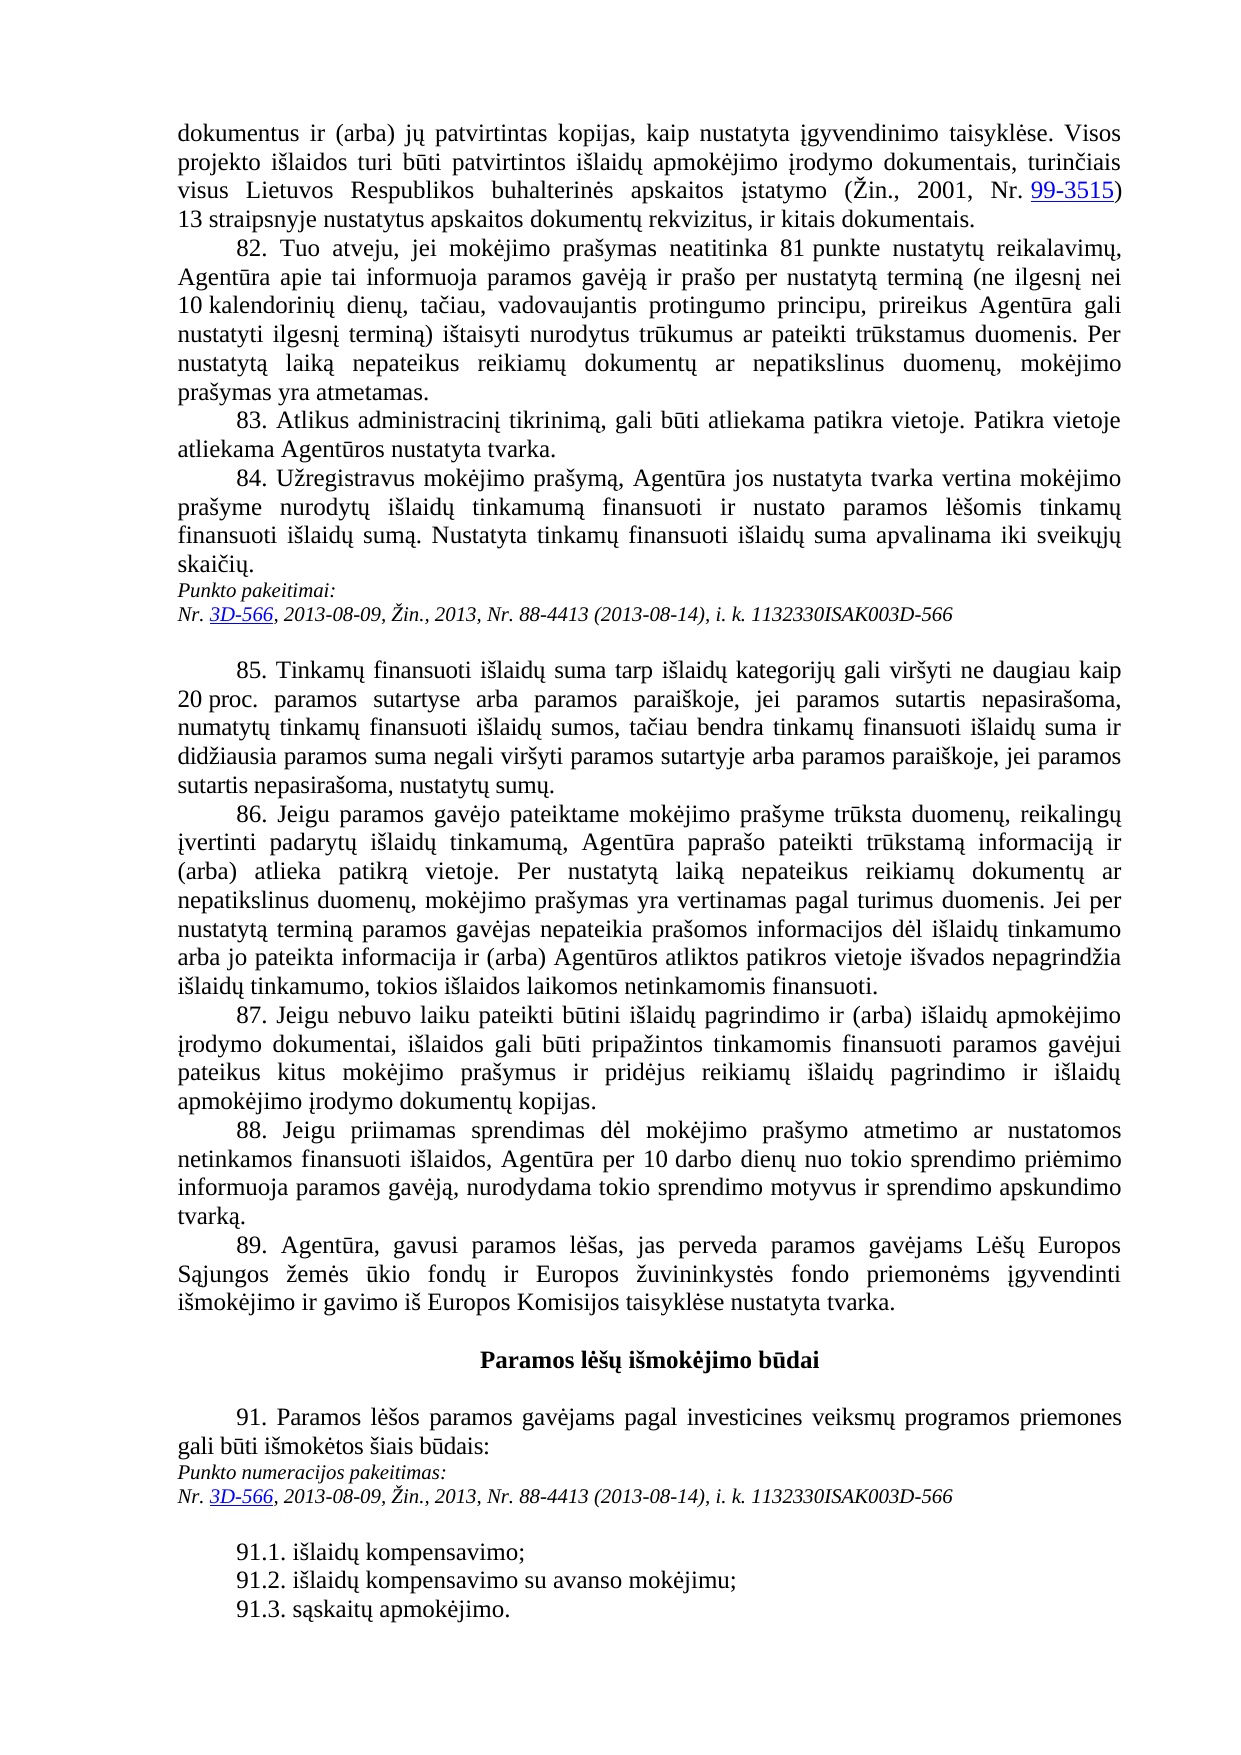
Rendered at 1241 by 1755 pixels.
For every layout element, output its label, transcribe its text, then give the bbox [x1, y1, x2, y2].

text 86. Jeigu paramos gavėjo pateiktame mokėjimo prašyme trūksta duomenų, reikalingų įvertinti padarytų išlaidų tinkamumą, Agentūra paprašo pateikti trūkstamą informaciją ir (arba) atlieka patikrą vietoje. Per nustatytą laiką nepateikus reikiamų dokumentų ar nepatikslinus duomenų, mokėjimo prašymas yra vertinamas pagal turimus duomenis. Jei per nustatytą terminą paramos gavėjas nepateikia prašomos informacijos dėl išlaidų tinkamumo arba jo pateikta informacija ir (arba) Agentūros atliktos patikros vietoje išvados nepagrindžia išlaidų tinkamumo, tokios išlaidos laikomos netinkamomis finansuoti. [177, 799, 1122, 1000]
text Nr. 3D-566, 2013-08-09, Žin., 2013, Nr. 88-4413 (2013-08-14), i. k. 1132330ISAK003D-566 [177, 602, 1122, 626]
text 91.2. išlaidų kompensavimo su avanso mokėjimu; [177, 1566, 1122, 1594]
text dokumentus ir (arba) jų patvirtintas kopijas, kaip nustatyta įgyvendinimo taisyklėse. Visos projekto išlaidos turi būti patvirtintos išlaidų apmokėjimo įrodymo dokumentais, turinčiais visus Lietuvos Respublikos buhalterinės apskaitos įstatymo (Žin., 2001, Nr. 99-3515) 13 straipsnyje nustatytus apskaitos dokumentų rekvizitus, ir kitais dokumentais. [177, 118, 1122, 233]
text 83. Atlikus administracinį tikrinimą, gali būti atliekama patikra vietoje. Patikra vietoje atliekama Agentūros nustatyta tvarka. [177, 406, 1122, 463]
text Paramos lėšų išmokėjimo būdai [177, 1345, 1122, 1374]
text 89. Agentūra, gavusi paramos lėšas, jas perveda paramos gavėjams Lėšų Europos Sąjungos žemės ūkio fondų ir Europos žuvininkystės fondo priemonėms įgyvendinti išmokėjimo ir gavimo iš Europos Komisijos taisyklėse nustatyta tvarka. [177, 1230, 1122, 1316]
text 88. Jeigu priimamas sprendimas dėl mokėjimo prašymo atmetimo ar nustatomos netinkamos finansuoti išlaidos, Agentūra per 10 darbo dienų nuo tokio sprendimo priėmimo informuoja paramos gavėją, nurodydama tokio sprendimo motyvus ir sprendimo apskundimo tvarką. [177, 1115, 1122, 1230]
text 85. Tinkamų finansuoti išlaidų suma tarp išlaidų kategorijų gali viršyti ne daugiau kaip 20 proc. paramos sutartyse arba paramos paraiškoje, jei paramos sutartis nepasirašoma, numatytų tinkamų finansuoti išlaidų sumos, tačiau bendra tinkamų finansuoti išlaidų suma ir didžiausia paramos suma negali viršyti paramos sutartyje arba paramos paraiškoje, jei paramos sutartis nepasirašoma, nustatytų sumų. [177, 655, 1122, 799]
text Punkto pakeitimai: [177, 578, 1122, 602]
text 84. Užregistravus mokėjimo prašymą, Agentūra jos nustatyta tvarka vertina mokėjimo prašyme nurodytų išlaidų tinkamumą finansuoti ir nustato paramos lėšomis tinkamų finansuoti išlaidų sumą. Nustatyta tinkamų finansuoti išlaidų suma apvalinama iki sveikųjų skaičių. [177, 463, 1122, 578]
text 91.3. sąskaitų apmokėjimo. [177, 1594, 1122, 1623]
text 91. Paramos lėšos paramos gavėjams pagal investicines veiksmų programos priemones gali būti išmokėtos šiais būdais: [177, 1402, 1122, 1460]
text 87. Jeigu nebuvo laiku pateikti būtini išlaidų pagrindimo ir (arba) išlaidų apmokėjimo įrodymo dokumentai, išlaidos gali būti pripažintos tinkamomis finansuoti paramos gavėjui pateikus kitus mokėjimo prašymus ir pridėjus reikiamų išlaidų pagrindimo ir išlaidų apmokėjimo įrodymo dokumentų kopijas. [177, 1000, 1122, 1115]
text Nr. 3D-566, 2013-08-09, Žin., 2013, Nr. 88-4413 (2013-08-14), i. k. 1132330ISAK003D-566 [177, 1484, 1122, 1508]
text 91.1. išlaidų kompensavimo; [177, 1537, 1122, 1566]
text Punkto numeracijos pakeitimas: [177, 1460, 1122, 1484]
text 82. Tuo atveju, jei mokėjimo prašymas neatitinka 81 punkte nustatytų reikalavimų, Agentūra apie tai informuoja paramos gavėją ir prašo per nustatytą terminą (ne ilgesnį nei 10 kalendorinių dienų, tačiau, vadovaujantis protingumo principu, prireikus Agentūra gali nustatyti ilgesnį terminą) ištaisyti nurodytus trūkumus ar pateikti trūkstamus duomenis. Per nustatytą laiką nepateikus reikiamų dokumentų ar nepatikslinus duomenų, mokėjimo prašymas yra atmetamas. [177, 233, 1122, 406]
